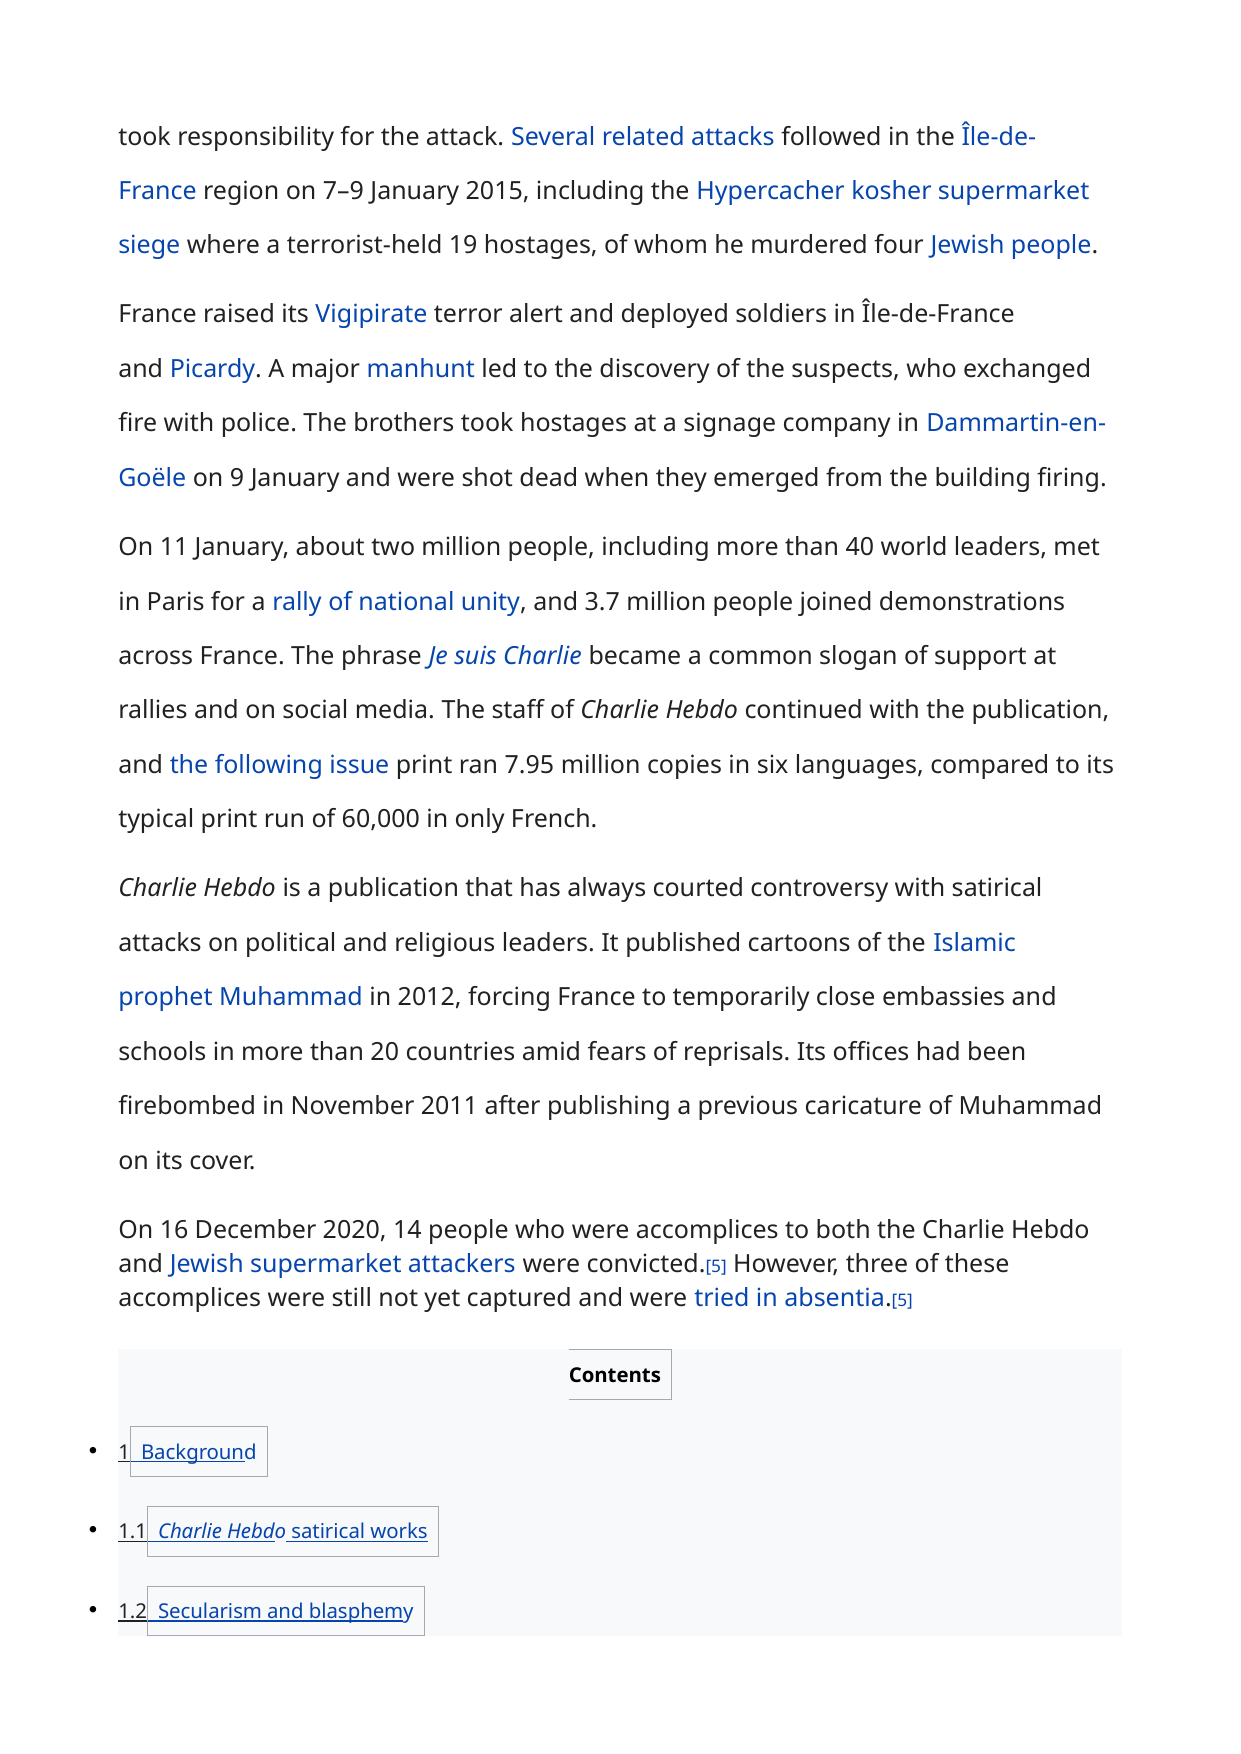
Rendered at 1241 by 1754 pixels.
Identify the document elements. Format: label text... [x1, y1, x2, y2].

list 1 [118, 1426, 130, 1461]
text Charlie Hebdo is a publication that has always courted controversy with satirical attacks on political and religious leaders. It published cartoons of the Islamic prophet Muhammad in 2012, forcing France to temporarily close embassies and schools in more than 20 countries amid fears of reprisals. Its offices had been firebombed in November 2011 after publishing a previous caricature of Muhammad on its cover. [118, 870, 1122, 1177]
list 1.2 [118, 1586, 147, 1620]
text France raised its Vigipirate terror alert and deployed soldiers in Île-de-France and Picardy. A major manhunt led to the discovery of the suspects, who exchanged fire with police. The brothers took hostages at a signage company in Dammartin-en-Goële on 9 January and were shot dead when they emerged from the building firing. [118, 296, 1122, 494]
text On 11 January, about two million people, including more than 40 world leaders, met in Paris for a rally of national unity, and 3.7 million people joined demonstrations across France. The phrase Je suis Charlie became a common slogan of support at rallies and on social media. The staff of Charlie Hebdo continued with the publication, and the following issue print ran 7.95 million copies in six languages, compared to its typical print run of 60,000 in only French. [118, 529, 1122, 835]
list 1.1 [118, 1506, 147, 1541]
subtitle Contents [118, 1349, 671, 1399]
list Charlie Hebdo satirical works [148, 1507, 438, 1556]
text On 16 December 2020, 14 people who were accomplices to both the Charlie Hebdo and Jewish supermarket attackers were convicted.[5] However, three of these accomplices were still not yet captured and were tried in absentia.[5] [118, 1212, 1122, 1314]
list [425, 1586, 1122, 1635]
list Secularism and blasphemy [148, 1587, 424, 1635]
list [439, 1506, 1122, 1556]
list [268, 1426, 1122, 1476]
list Background [131, 1427, 267, 1476]
text took responsibility for the attack. Several related attacks followed in the Île-de-France region on 7–9 January 2015, including the Hypercacher kosher supermarket siege where a terrorist-held 19 hostages, of whom he murdered four Jewish people. [118, 118, 1122, 261]
subtitle [672, 1349, 1122, 1399]
